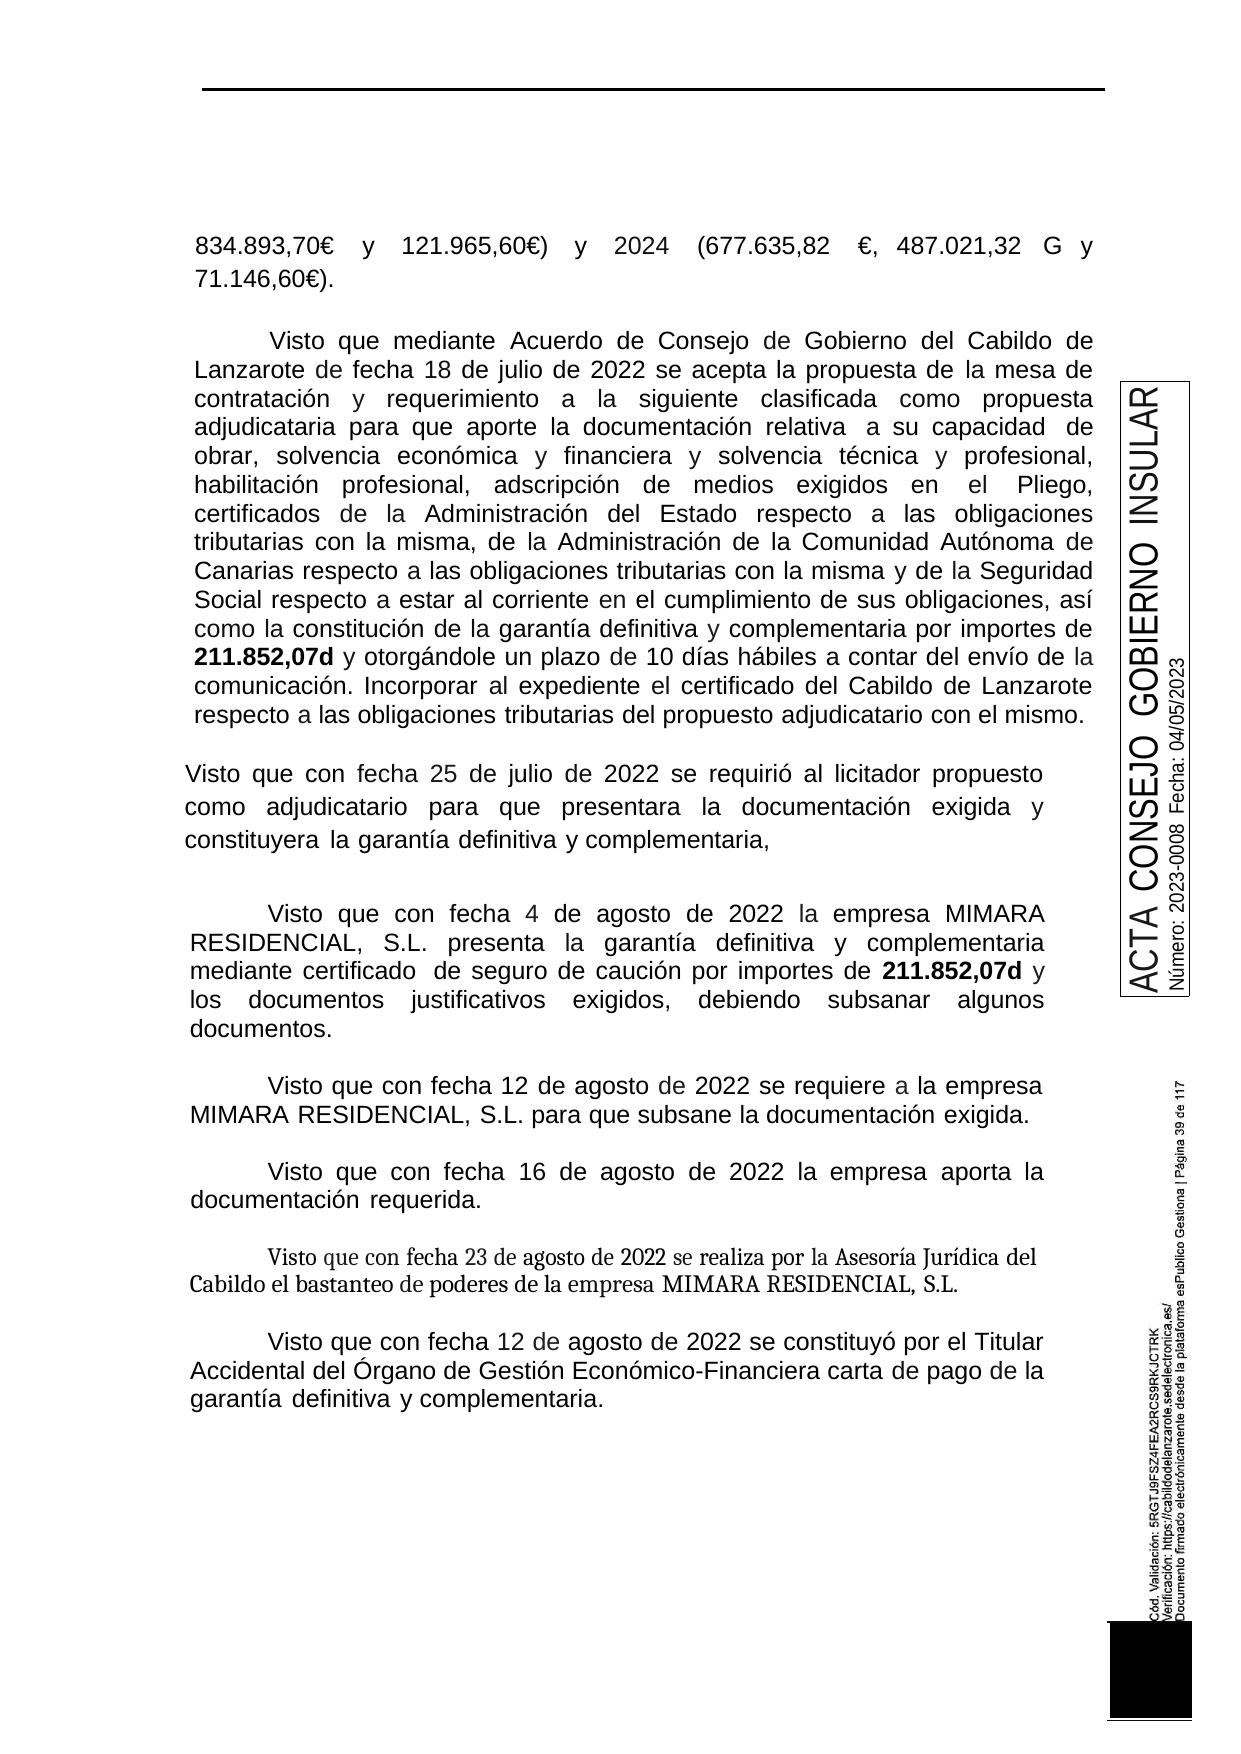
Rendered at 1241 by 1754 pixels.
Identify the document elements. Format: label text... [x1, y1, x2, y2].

picture [1110, 1623, 1192, 1718]
text ACTA CONSEJO GOBIERNO INSULAR [1121, 383, 1165, 996]
text Visto que con fecha 25 de julio de 2022 se requirió al licitador propuesto como adjudicatario para que presentara la documentación exigida y constituyera la garantía definitiva y complementaria, [184, 758, 1044, 854]
text Visto que con fecha 12 de agosto de 2022 se constituyó por el Titular Accidental del Órgano de Gestión Económico-Financiera carta de pago de la garantía definitiva y complementaria. [190, 1327, 1044, 1413]
text 834.893,70€ y 121.965,60€) y 2024 (677.635,82 €, 487.021,32 G y [195, 231, 1207, 260]
text Visto que con fecha 12 de agosto de 2022 se requiere a la empresa MIMARA RESIDENCIAL, S.L. para que subsane la documentación exigida. [189, 1072, 1043, 1128]
text 71.146,60€). [194, 263, 1207, 292]
text Visto que mediante Acuerdo de Consejo de Gobierno del Cabildo de Lanzarote de fecha 18 de julio de 2022 se acepta la propuesta de la mesa de contratación y requerimiento a la siguiente clasificada como propuesta adjudicataria para que aporte la documentación relativa a su capacidad de obrar, solvencia económica y financiera y solvencia técnica y profesional, habilitación profesional, adscripción de medios exigidos en el Pliego, certificados de la Administración del Estado respecto a las obligaciones tributarias con la misma, de la Administración de la Comunidad Autónoma de Canarias respecto a las obligaciones tributarias con la misma y de la Seguridad Social respecto a estar al corriente en el cumplimiento de sus obligaciones, así como la constitución de la garantía definitiva y complementaria por importes de 211.852,07d y otorgándole un plazo de 10 días hábiles a contar del envío de la comunicación. Incorporar al expediente el certificado del Cabildo de Lanzarote respecto a las obligaciones tributarias del propuesto adjudicatario con el mismo. [194, 326, 1093, 728]
text Visto que con fecha 16 de agosto de 2022 la empresa aporta la documentación requerida. [190, 1158, 1044, 1214]
text Visto que con fecha 4 de agosto de 2022 la empresa MIMARA RESIDENCIAL, S.L. presenta la garantía definitiva y complementaria mediante certificado de seguro de caución por importes de 211.852,07d y los documentos justificativos exigidos, debiendo subsanar algunos documentos. [189, 899, 1045, 1042]
picture [1148, 1081, 1187, 1621]
text Número: 2023-0008 Fecha: 04/05/2023 [1165, 385, 1187, 996]
text Visto que con fecha 23 de agosto de 2022 se realiza por la Asesoría Jurídica del Cabildo el bastanteo de poderes de la empresa MIMARA RESIDENCIAL, S.L. [189, 1243, 1037, 1299]
